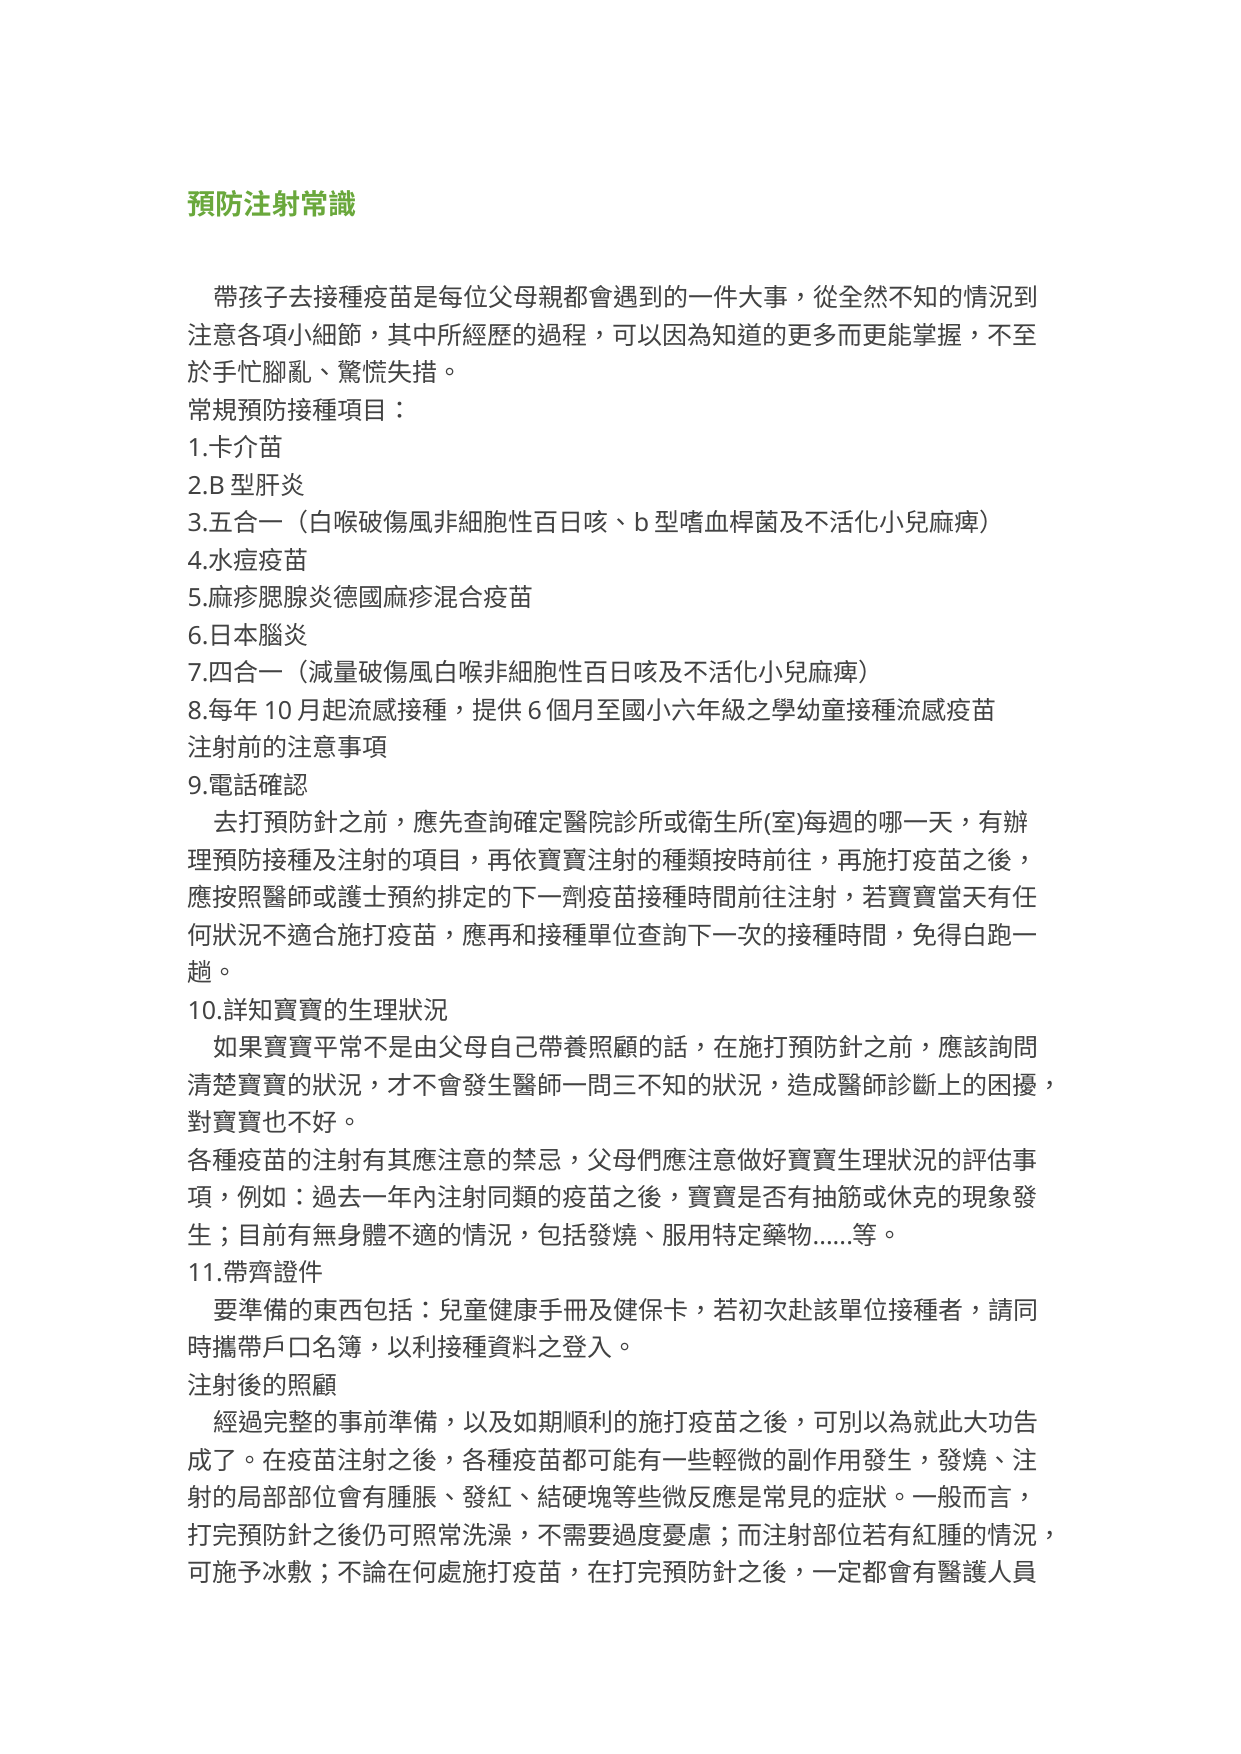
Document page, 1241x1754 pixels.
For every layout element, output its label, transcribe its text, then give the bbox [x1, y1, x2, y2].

subtitle 預防注射常識 [187, 164, 1053, 239]
text 帶孩子去接種疫苗是每位父母親都會遇到的一件大事，從全然不知的情況到注意各項小細節，其中所經歷的過程，可以因為知道的更多而更能掌握，不至於手忙腳亂、驚慌失措。 常規預防接種項目： 1.卡介苗 2.B型肝炎 3.五合一（白喉破傷風非細胞性百日咳、b型嗜血桿菌及不活化小兒麻痺） 4.水痘疫苗 5.麻疹腮腺炎德國麻疹混合疫苗 6.日本腦炎 7.四合一（減量破傷風白喉非細胞性百日咳及不活化小兒麻痺） 8.每年10月起流感接種，提供6個月至國小六年級之學幼童接種流感疫苗 注射前的注意事項 9.電話確認 去打預防針之前，應先查詢確定醫院診所或衛生所(室)每週的哪一天，有辦理預防接種及注射的項目，再依寶寶注射的種類按時前往，再施打疫苗之後，應按照醫師或護士預約排定的下一劑疫苗接種時間前往注射，若寶寶當天有任何狀況不適合施打疫苗，應再和接種單位查詢下一次的接種時間，免得白跑一趟。 [187, 277, 1053, 989]
text 10.詳知寶寶的生理狀況 如果寶寶平常不是由父母自己帶養照顧的話，在施打預防針之前，應該詢問清楚寶寶的狀況，才不會發生醫師一問三不知的狀況，造成醫師診斷上的困擾，對寶寶也不好。 各種疫苗的注射有其應注意的禁忌，父母們應注意做好寶寶生理狀況的評估事項，例如：過去一年內注射同類的疫苗之後，寶寶是否有抽筋或休克的現象發生；目前有無身體不適的情況，包括發燒、服用特定藥物......等。 11.帶齊證件 要準備的東西包括：兒童健康手冊及健保卡，若初次赴該單位接種者，請同時攜帶戶口名簿，以利接種資料之登入。 [187, 989, 1053, 1364]
text 注射後的照顧 經過完整的事前準備，以及如期順利的施打疫苗之後，可別以為就此大功告成了。在疫苗注射之後，各種疫苗都可能有一些輕微的副作用發生，發燒、注射的局部部位會有腫脹、發紅、結硬塊等些微反應是常見的症狀。一般而言，打完預防針之後仍可照常洗澡，不需要過度憂慮；而注射部位若有紅腫的情況，可施予冰敷；不論在何處施打疫苗，在打完預防針之後，一定都會有醫護人員為家長們做衛教的工作，家長們亦可主動的索取「預防接種後的反應及注意事項」單張，帶回家仔細研讀，並交給寶寶的主要照顧者一份，好讓他幫您注意寶寶的情況，一有異常的現象如：高燒不退、活動力降低或注射部位紅腫不退，都應儘速求醫。 [187, 1364, 1053, 1589]
